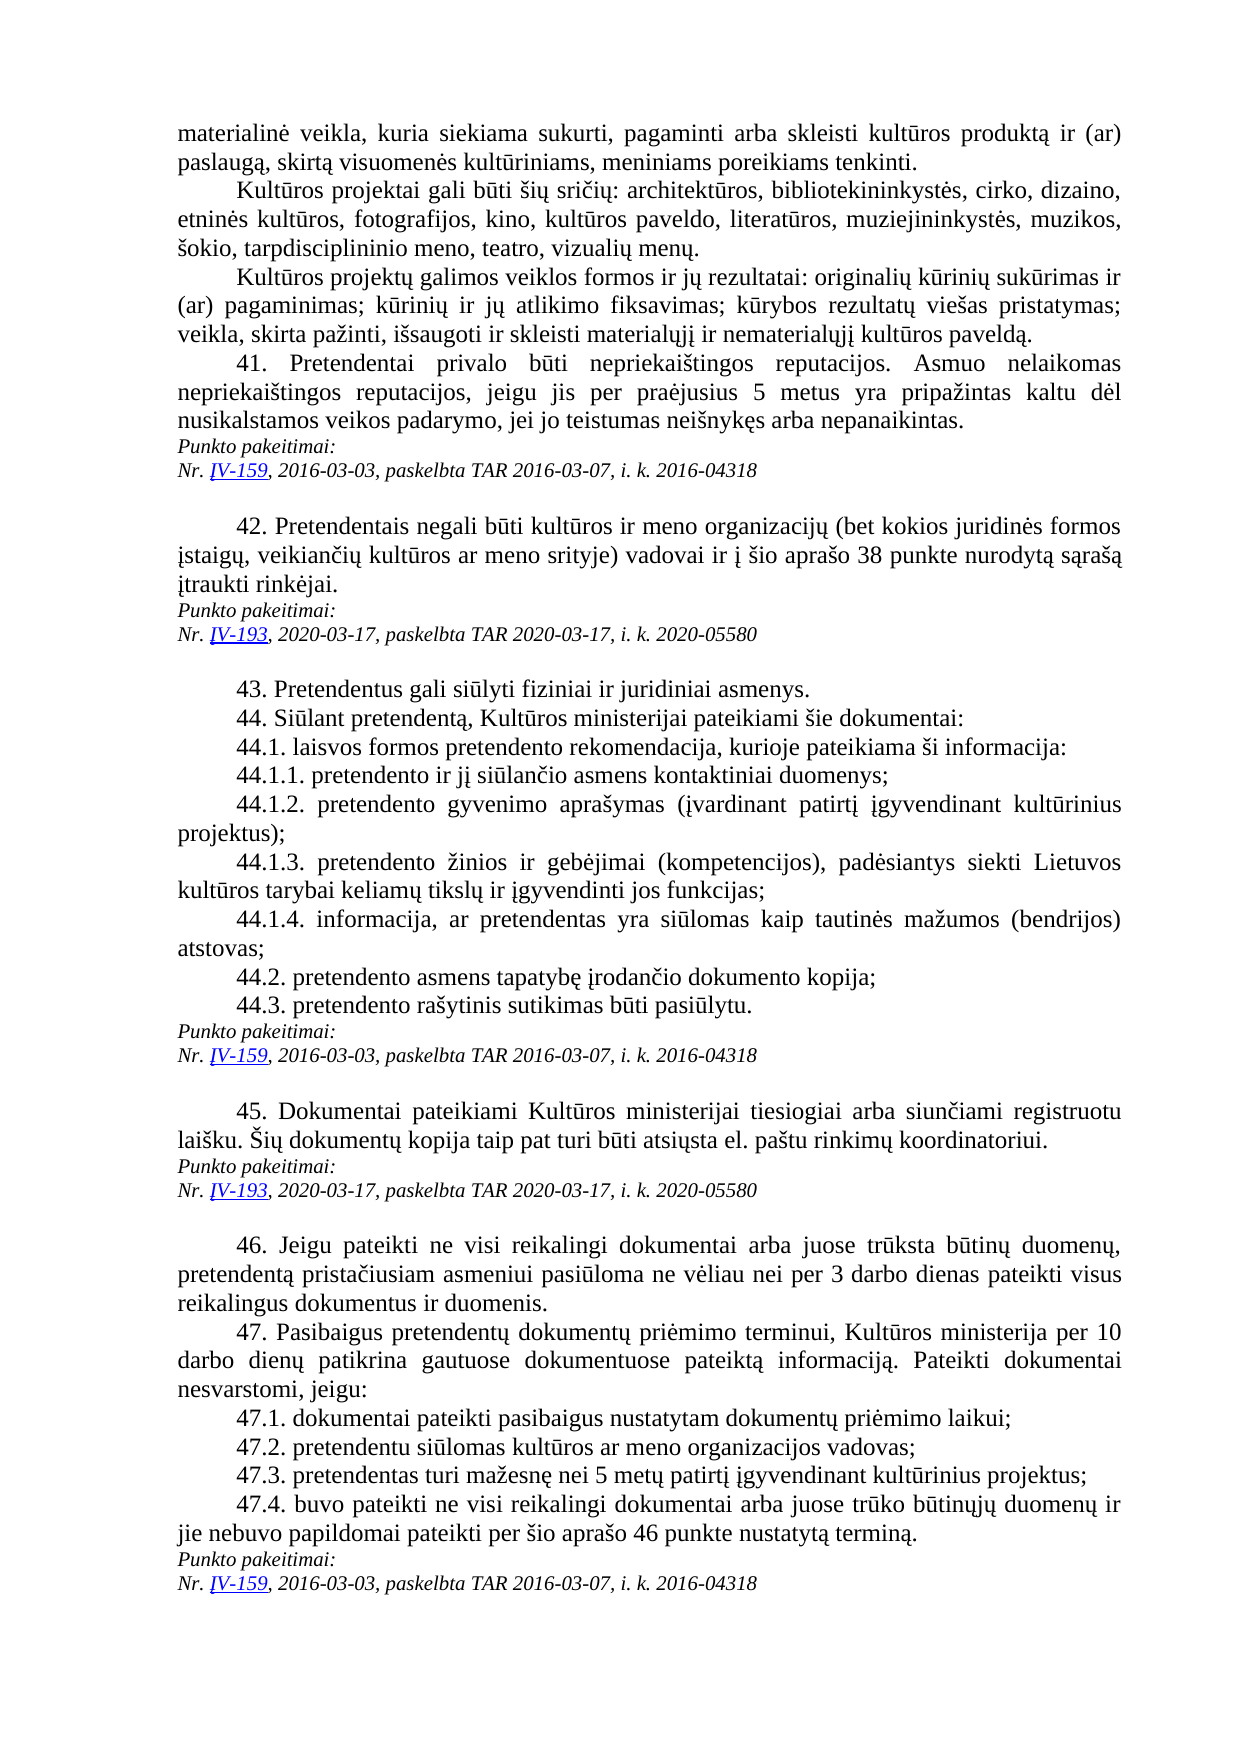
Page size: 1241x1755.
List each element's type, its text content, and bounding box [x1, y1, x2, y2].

text 45. Dokumentai pateikiami Kultūros ministerijai tiesiogiai arba siunčiami registruotu laišku. Šių dokumentų kopija taip pat turi būti atsiųsta el. paštu rinkimų koordinatoriui. [177, 1096, 1122, 1154]
text 44.1.1. pretendento ir jį siūlančio asmens kontaktiniai duomenys; [177, 761, 1122, 789]
text Punkto pakeitimai: [177, 1154, 1122, 1178]
text Nr. ĮV-159, 2016-03-03, paskelbta TAR 2016-03-07, i. k. 2016-04318 [177, 458, 1122, 482]
text materialinė veikla, kuria siekiama sukurti, pagaminti arba skleisti kultūros produktą ir (ar) paslaugą, skirtą visuomenės kultūriniams, meniniams poreikiams tenkinti. [177, 118, 1122, 176]
text 44.1.4. informacija, ar pretendentas yra siūlomas kaip tautinės mažumos (bendrijos) atstovas; [177, 904, 1122, 962]
text 44.1.2. pretendento gyvenimo aprašymas (įvardinant patirtį įgyvendinant kultūrinius projektus); [177, 789, 1122, 847]
text Nr. ĮV-159, 2016-03-03, paskelbta TAR 2016-03-07, i. k. 2016-04318 [177, 1043, 1122, 1067]
text 44. Siūlant pretendentą, Kultūros ministerijai pateikiami šie dokumentai: [177, 703, 1122, 732]
text Kultūros projektų galimos veiklos formos ir jų rezultatai: originalių kūrinių sukūrimas ir (ar) pagaminimas; kūrinių ir jų atlikimo fiksavimas; kūrybos rezultatų viešas pristatymas; veikla, skirta pažinti, išsaugoti ir skleisti materialųjį ir nematerialųjį kultūros paveldą. [177, 262, 1122, 348]
text Nr. ĮV-193, 2020-03-17, paskelbta TAR 2020-03-17, i. k. 2020-05580 [177, 1178, 1122, 1202]
text 42. Pretendentais negali būti kultūros ir meno organizacijų (bet kokios juridinės formos įstaigų, veikiančių kultūros ar meno srityje) vadovai ir į šio aprašo 38 punkte nurodytą sąrašą įtraukti rinkėjai. [177, 511, 1122, 597]
text 47.4. buvo pateikti ne visi reikalingi dokumentai arba juose trūko būtinųjų duomenų ir jie nebuvo papildomai pateikti per šio aprašo 46 punkte nustatytą terminą. [177, 1489, 1122, 1547]
text 44.1.3. pretendento žinios ir gebėjimai (kompetencijos), padėsiantys siekti Lietuvos kultūros tarybai keliamų tikslų ir įgyvendinti jos funkcijas; [177, 847, 1122, 904]
text 46. Jeigu pateikti ne visi reikalingi dokumentai arba juose trūksta būtinų duomenų, pretendentą pristačiusiam asmeniui pasiūloma ne vėliau nei per 3 darbo dienas pateikti visus reikalingus dokumentus ir duomenis. [177, 1231, 1122, 1317]
text 47.2. pretendentu siūlomas kultūros ar meno organizacijos vadovas; [177, 1432, 1122, 1461]
text 44.1. laisvos formos pretendento rekomendacija, kurioje pateikiama ši informacija: [177, 732, 1122, 761]
text 47. Pasibaigus pretendentų dokumentų priėmimo terminui, Kultūros ministerija per 10 darbo dienų patikrina gautuose dokumentuose pateiktą informaciją. Pateikti dokumentai nesvarstomi, jeigu: [177, 1317, 1122, 1403]
text 41. Pretendentai privalo būti nepriekaištingos reputacijos. Asmuo nelaikomas nepriekaištingos reputacijos, jeigu jis per praėjusius 5 metus yra pripažintas kaltu dėl nusikalstamos veikos padarymo, jei jo teistumas neišnykęs arba nepanaikintas. [177, 348, 1122, 434]
text Punkto pakeitimai: [177, 1019, 1122, 1043]
text Kultūros projektai gali būti šių sričių: architektūros, bibliotekininkystės, cirko, dizaino, etninės kultūros, fotografijos, kino, kultūros paveldo, literatūros, muziejininkystės, muzikos, šokio, tarpdisciplininio meno, teatro, vizualių menų. [177, 176, 1122, 262]
text Nr. ĮV-159, 2016-03-03, paskelbta TAR 2016-03-07, i. k. 2016-04318 [177, 1571, 1122, 1595]
text Nr. ĮV-193, 2020-03-17, paskelbta TAR 2020-03-17, i. k. 2020-05580 [177, 622, 1122, 646]
text 43. Pretendentus gali siūlyti fiziniai ir juridiniai asmenys. [177, 674, 1122, 703]
text Punkto pakeitimai: [177, 1547, 1122, 1571]
text Punkto pakeitimai: [177, 434, 1122, 458]
text 44.2. pretendento asmens tapatybę įrodančio dokumento kopija; [177, 962, 1122, 991]
text 44.3. pretendento rašytinis sutikimas būti pasiūlytu. [177, 991, 1122, 1019]
text 47.1. dokumentai pateikti pasibaigus nustatytam dokumentų priėmimo laikui; [177, 1403, 1122, 1432]
text 47.3. pretendentas turi mažesnę nei 5 metų patirtį įgyvendinant kultūrinius projektus; [177, 1461, 1122, 1489]
text Punkto pakeitimai: [177, 597, 1122, 622]
